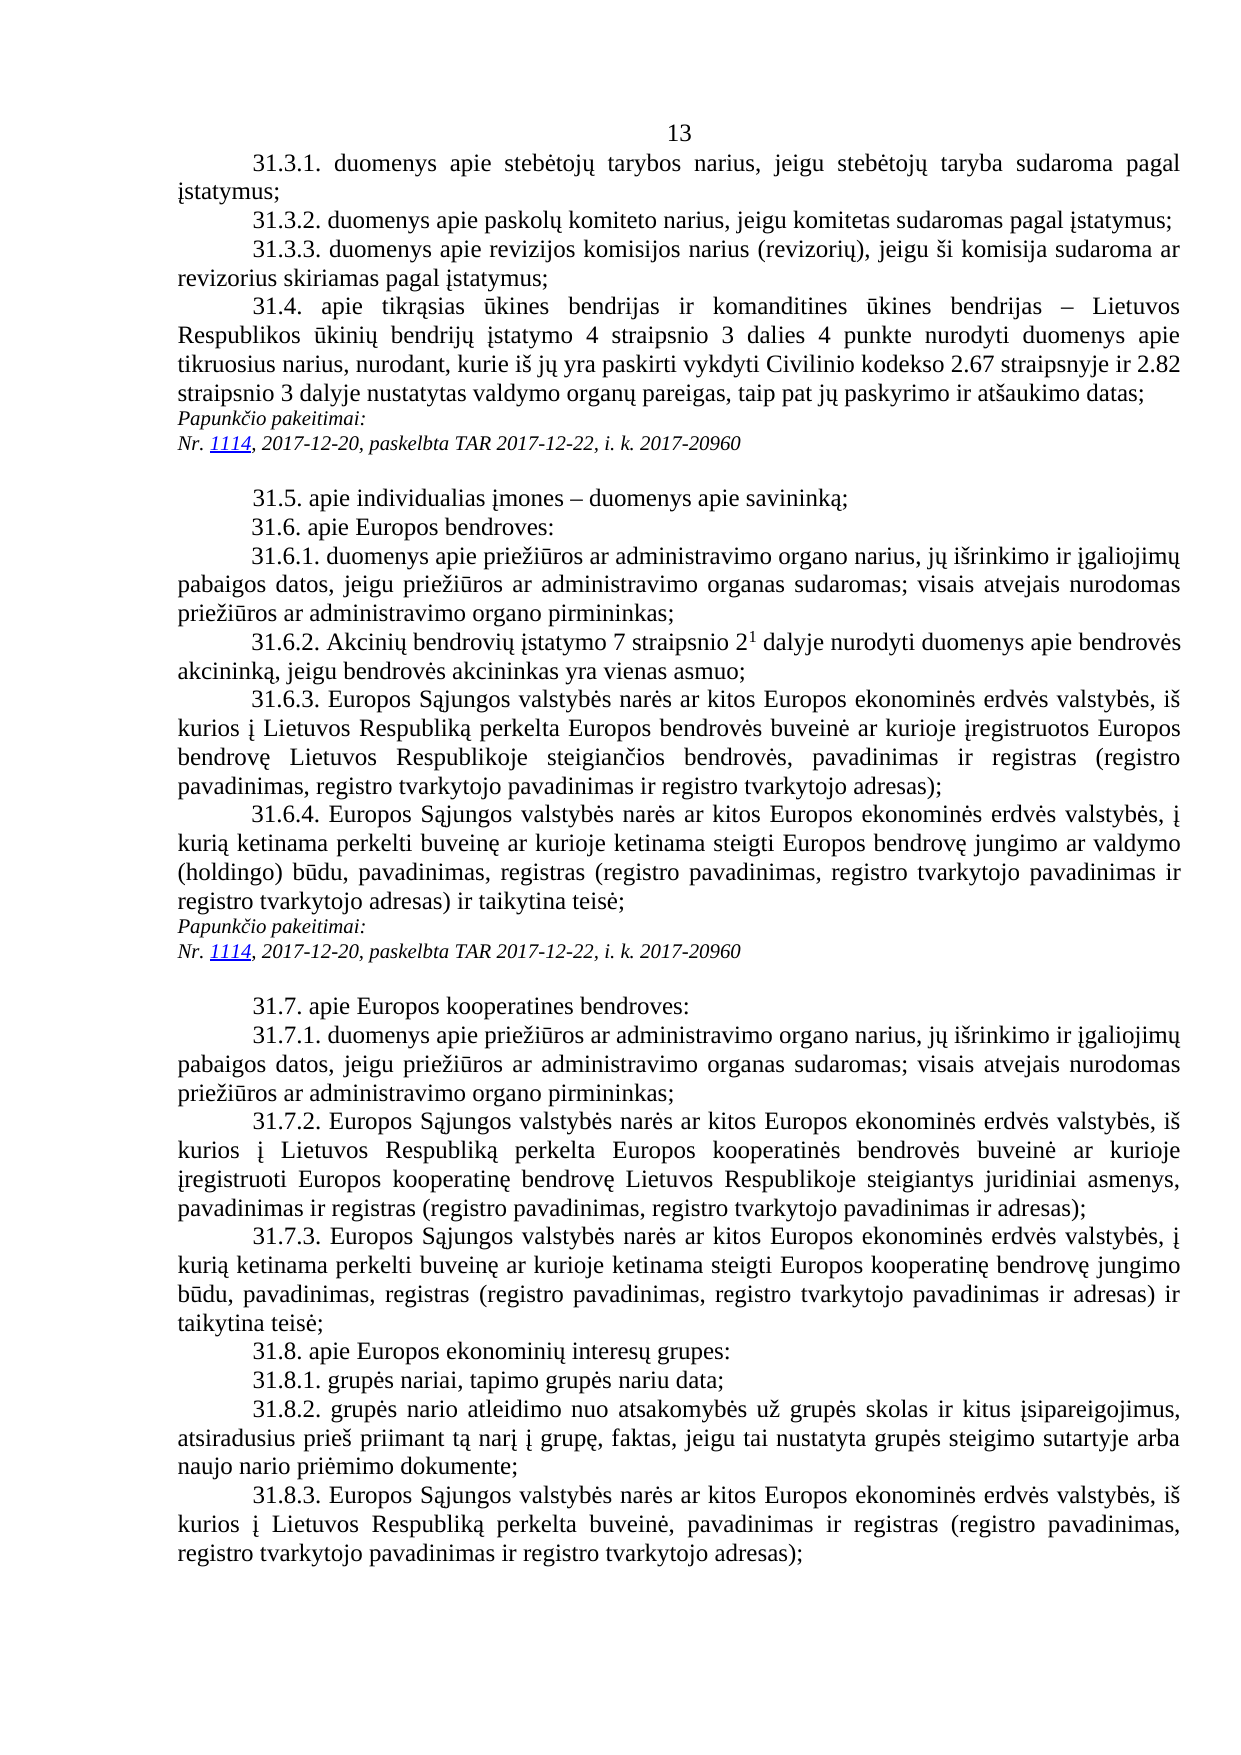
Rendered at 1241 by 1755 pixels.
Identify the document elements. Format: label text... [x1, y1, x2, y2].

text Papunkčio pakeitimai: [177, 406, 1181, 430]
text 31.8. apie Europos ekonominių interesų grupes: [177, 1336, 1181, 1365]
text 31.6.4. Europos Sąjungos valstybės narės ar kitos Europos ekonominės erdvės valstybės, į kurią ketinama perkelti buveinę ar kurioje ketinama steigti Europos bendrovę jungimo ar valdymo (holdingo) būdu, pavadinimas, registras (registro pavadinimas, registro tvarkytojo pavadinimas ir registro tvarkytojo adresas) ir taikytina teisė; [177, 799, 1181, 914]
text 31.5. apie individualias įmones – duomenys apie savininką; [177, 483, 1181, 512]
text 31.3.1. duomenys apie stebėtojų tarybos narius, jeigu stebėtojų taryba sudaroma pagal įstatymus; [177, 148, 1181, 205]
text 31.8.2. grupės nario atleidimo nuo atsakomybės už grupės skolas ir kitus įsipareigojimus, atsiradusius prieš priimant tą narį į grupę, faktas, jeigu tai nustatyta grupės steigimo sutartyje arba naujo nario priėmimo dokumente; [177, 1394, 1181, 1480]
text 31.8.1. grupės nariai, tapimo grupės nariu data; [177, 1365, 1181, 1394]
text 31.7.3. Europos Sąjungos valstybės narės ar kitos Europos ekonominės erdvės valstybės, į kurią ketinama perkelti buveinę ar kurioje ketinama steigti Europos kooperatinę bendrovę jungimo būdu, pavadinimas, registras (registro pavadinimas, registro tvarkytojo pavadinimas ir adresas) ir taikytina teisė; [177, 1221, 1181, 1336]
text 31.6.1. duomenys apie priežiūros ar administravimo organo narius, jų išrinkimo ir įgaliojimų pabaigos datos, jeigu priežiūros ar administravimo organas sudaromas; visais atvejais nurodomas priežiūros ar administravimo organo pirmininkas; [177, 541, 1181, 627]
text 31.8.3. Europos Sąjungos valstybės narės ar kitos Europos ekonominės erdvės valstybės, iš kurios į Lietuvos Respubliką perkelta buveinė, pavadinimas ir registras (registro pavadinimas, registro tvarkytojo pavadinimas ir registro tvarkytojo adresas); [177, 1480, 1181, 1566]
text 31.7. apie Europos kooperatines bendroves: [177, 991, 1181, 1020]
text 31.6.3. Europos Sąjungos valstybės narės ar kitos Europos ekonominės erdvės valstybės, iš kurios į Lietuvos Respubliką perkelta Europos bendrovės buveinė ar kurioje įregistruotos Europos bendrovę Lietuvos Respublikoje steigiančios bendrovės, pavadinimas ir registras (registro pavadinimas, registro tvarkytojo pavadinimas ir registro tvarkytojo adresas); [177, 684, 1181, 799]
text 31.4. apie tikrąsias ūkines bendrijas ir komanditines ūkines bendrijas – Lietuvos Respublikos ūkinių bendrijų įstatymo 4 straipsnio 3 dalies 4 punkte nurodyti duomenys apie tikruosius narius, nurodant, kurie iš jų yra paskirti vykdyti Civilinio kodekso 2.67 straipsnyje ir 2.82 straipsnio 3 dalyje nustatytas valdymo organų pareigas, taip pat jų paskyrimo ir atšaukimo datas; [177, 291, 1181, 406]
text 31.3.2. duomenys apie paskolų komiteto narius, jeigu komitetas sudaromas pagal įstatymus; [177, 205, 1181, 234]
text 31.3.3. duomenys apie revizijos komisijos narius (revizorių), jeigu ši komisija sudaroma ar revizorius skiriamas pagal įstatymus; [177, 234, 1181, 291]
text Papunkčio pakeitimai: [177, 914, 1181, 938]
text Nr. 1114, 2017-12-20, paskelbta TAR 2017-12-22, i. k. 2017-20960 [177, 938, 1181, 963]
text 31.6. apie Europos bendroves: [162, 512, 1181, 541]
text 31.6.2. Akcinių bendrovių įstatymo 7 straipsnio 21 dalyje nurodyti duomenys apie bendrovės akcininką, jeigu bendrovės akcininkas yra vienas asmuo; [177, 627, 1181, 684]
text 31.7.2. Europos Sąjungos valstybės narės ar kitos Europos ekonominės erdvės valstybės, iš kurios į Lietuvos Respubliką perkelta Europos kooperatinės bendrovės buveinė ar kurioje įregistruoti Europos kooperatinę bendrovę Lietuvos Respublikoje steigiantys juridiniai asmenys, pavadinimas ir registras (registro pavadinimas, registro tvarkytojo pavadinimas ir adresas); [177, 1106, 1181, 1221]
text 31.7.1. duomenys apie priežiūros ar administravimo organo narius, jų išrinkimo ir įgaliojimų pabaigos datos, jeigu priežiūros ar administravimo organas sudaromas; visais atvejais nurodomas priežiūros ar administravimo organo pirmininkas; [177, 1020, 1181, 1106]
text Nr. 1114, 2017-12-20, paskelbta TAR 2017-12-22, i. k. 2017-20960 [177, 430, 1181, 454]
